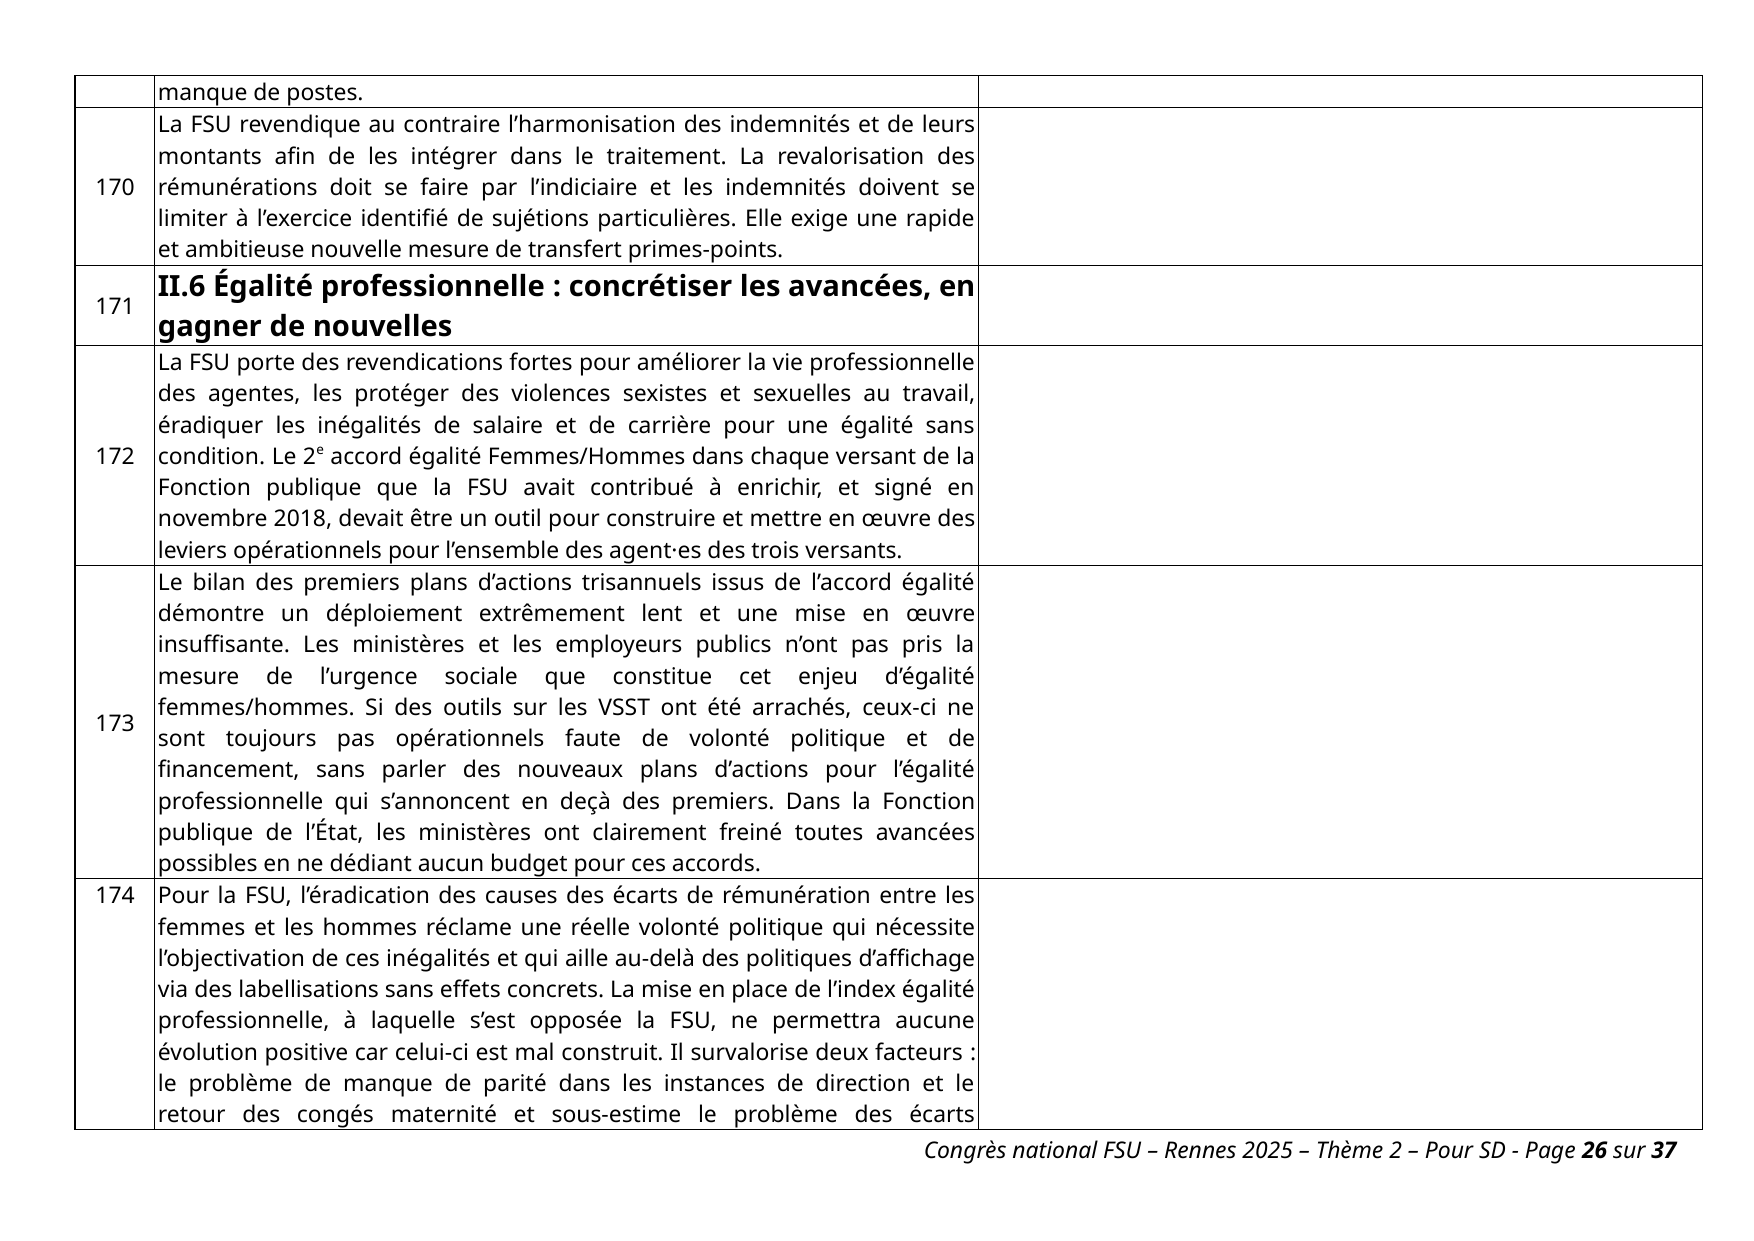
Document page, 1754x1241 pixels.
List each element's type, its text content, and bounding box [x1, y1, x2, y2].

table_cell 172 [76, 346, 154, 565]
table_cell 171 [76, 266, 154, 345]
table_cell manque de postes. [155, 76, 978, 107]
table_cell La FSU porte des revendications fortes pour améliorer la vie professionnelle des agentes, les protéger des violences sexistes et sexuelles au travail, éradiquer les inégalités de salaire et de carrière pour une égalité sans condition. Le 2e accord égalité Femmes/Hommes dans chaque versant de la Fonction publique que la FSU avait contribué à enrichir, et signé en novembre 2018, devait être un outil pour construire et mettre en œuvre des leviers opérationnels pour l’ensemble des agent·es des trois versants. [155, 346, 978, 565]
table_cell [979, 346, 1702, 565]
table_cell [979, 266, 1702, 345]
table_cell [979, 108, 1702, 264]
table_cell [979, 879, 1702, 1129]
table_cell 173 [76, 566, 154, 878]
table_cell [979, 76, 1702, 107]
table_cell 170 [76, 108, 154, 264]
table_cell La FSU revendique au contraire l’harmonisation des indemnités et de leurs montants afin de les intégrer dans le traitement. La revalorisation des rémunérations doit se faire par l’indiciaire et les indemnités doivent se limiter à l’exercice identifié de sujétions particulières. Elle exige une rapide et ambitieuse nouvelle mesure de transfert primes-points. [155, 108, 978, 264]
table_cell Le bilan des premiers plans d’actions trisannuels issus de l’accord égalité démontre un déploiement extrêmement lent et une mise en œuvre insuffisante. Les ministères et les employeurs publics n’ont pas pris la mesure de l’urgence sociale que constitue cet enjeu d’égalité femmes/hommes. Si des outils sur les VSST ont été arrachés, ceux-ci ne sont toujours pas opérationnels faute de volonté politique et de financement, sans parler des nouveaux plans d’actions pour l’égalité professionnelle qui s’annoncent en deçà des premiers. Dans la Fonction publique de l’État, les ministères ont clairement freiné toutes avancées possibles en ne dédiant aucun budget pour ces accords. [155, 566, 978, 878]
table_cell [979, 566, 1702, 878]
table_cell [76, 76, 154, 107]
table_cell Pour la FSU, l’éradication des causes des écarts de rémunération entre les femmes et les hommes réclame une réelle volonté politique qui nécessite l’objectivation de ces inégalités et qui aille au-delà des politiques d’affichage via des labellisations sans effets concrets. La mise en place de l’index égalité professionnelle, à laquelle s’est opposée la FSU, ne permettra aucune évolution positive car celui-ci est mal construit. Il survalorise deux facteurs : le problème de manque de parité dans les instances de direction et le retour des congés maternité et sous-estime le problème des écarts [155, 879, 978, 1129]
table_cell II.6 Égalité professionnelle : concrétiser les avancées, en gagner de nouvelles [155, 266, 978, 345]
table_cell 174 [76, 879, 154, 1129]
